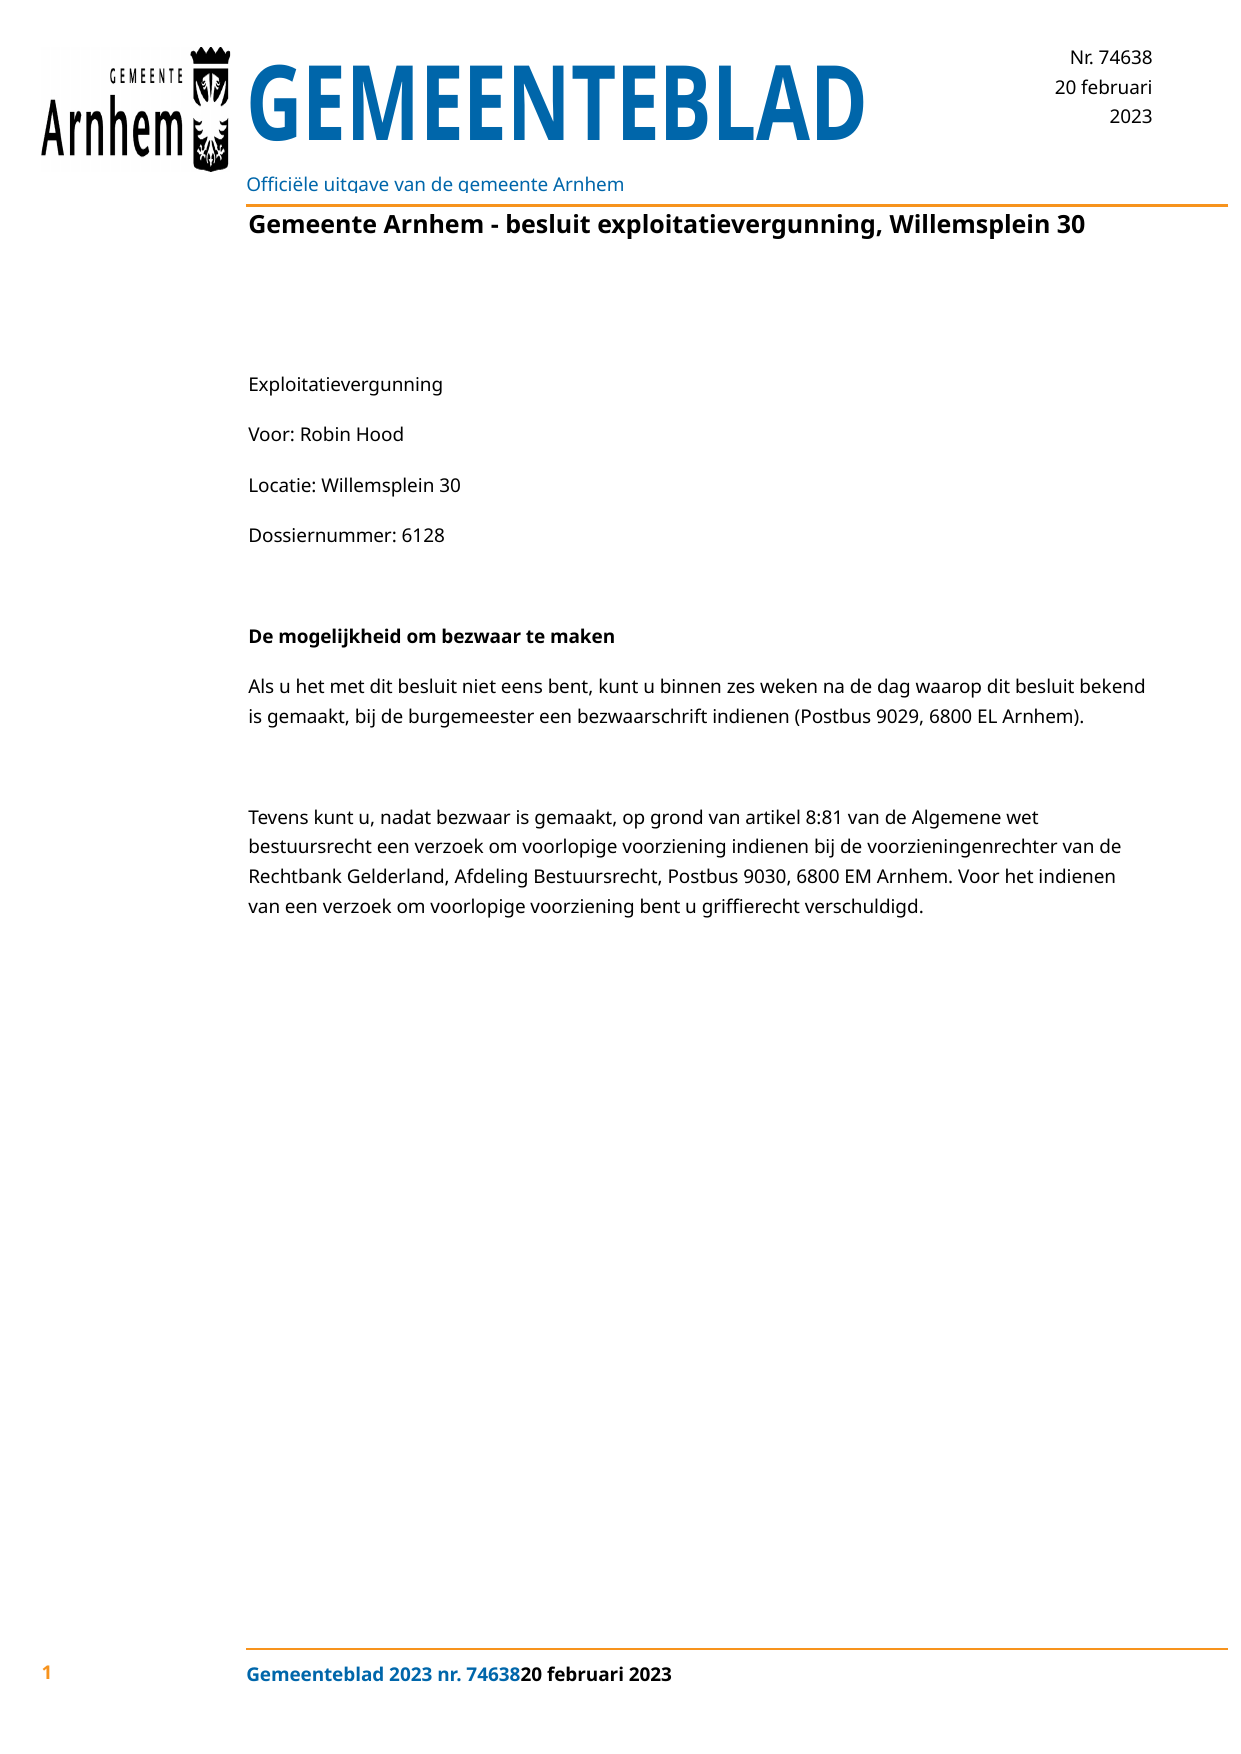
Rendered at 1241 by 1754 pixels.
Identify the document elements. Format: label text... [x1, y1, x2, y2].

text De mogelijkheid om bezwaar te maken [248, 623, 1152, 649]
text Exploitatievergunning [248, 371, 1152, 397]
text Voor: Robin Hood [248, 422, 1152, 447]
text Locatie: Willemsplein 30 [248, 472, 1152, 498]
text Gemeente Arnhem - besluit exploitatievergunning, Willemsplein 30 [248, 207, 1152, 241]
text Tevens kunt u, nadat bezwaar is gemaakt, op grond van artikel 8:81 van de Algemene wet bestuursrecht een verzoek om voorlopige voorziening indienen bij de voorzieningenrechter van de Rechtbank Gelderland, Afdeling Bestuursrecht, Postbus 9030, 6800 EM Arnhem. Voor het indienen van een verzoek om voorlopige voorziening bent u griffierecht verschuldigd. [248, 804, 1152, 918]
picture [41, 47, 231, 172]
text Als u het met dit besluit niet eens bent, kunt u binnen zes weken na de dag waarop dit besluit bekend is gemaakt, bij de burgemeester een bezwaarschrift indienen (Postbus 9029, 6800 EL Arnhem). [248, 674, 1152, 729]
text Dossiernummer: 6128 [248, 522, 1152, 548]
